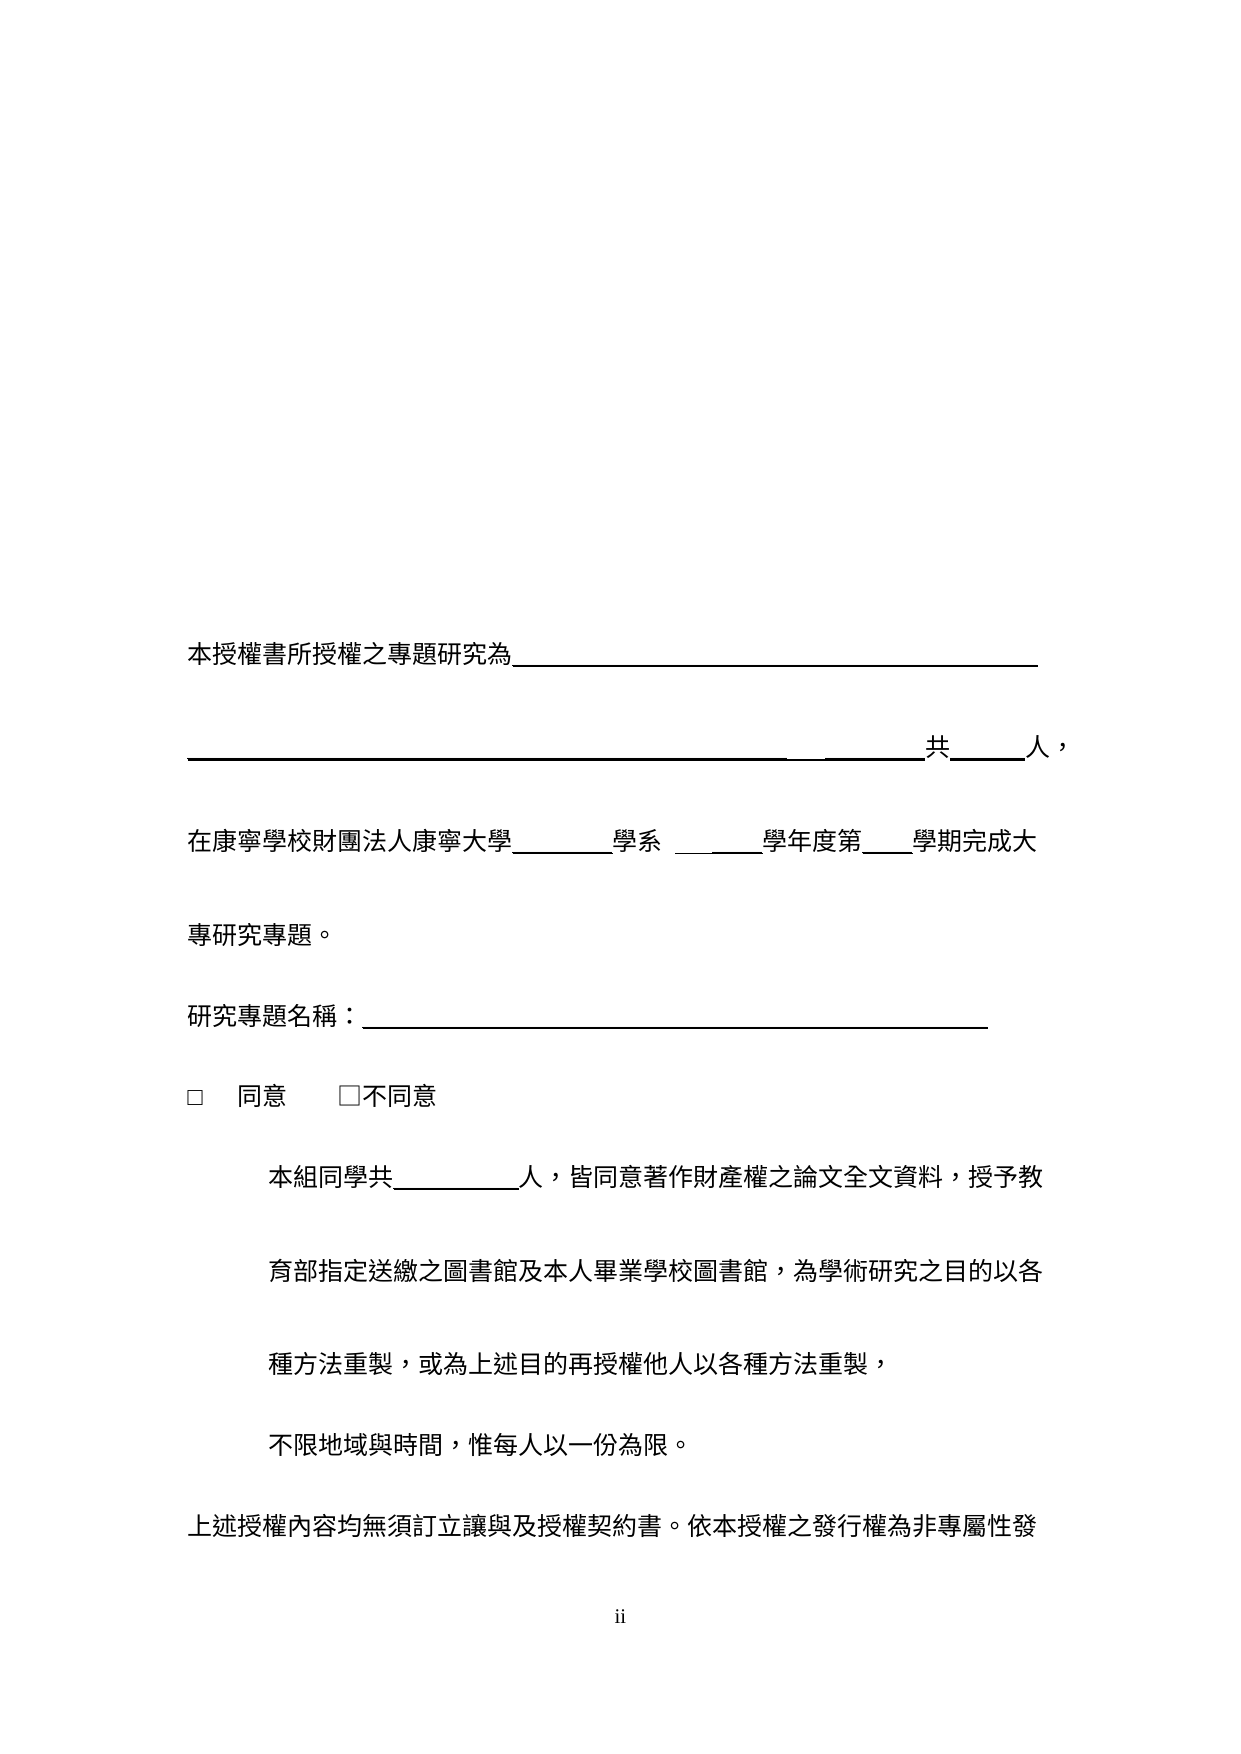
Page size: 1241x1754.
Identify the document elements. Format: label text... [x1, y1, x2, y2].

text 不限地域與時間，惟每人以一份為限。 [268, 1402, 1059, 1464]
text 本授權書所授權之專題研究為＿＿＿＿＿＿＿＿＿＿＿＿＿＿＿＿＿＿＿＿＿＿＿＿＿＿＿＿＿＿＿＿＿＿＿＿＿＿＿＿＿＿＿＿＿ ＿＿＿＿共＿＿＿人，在康寧學校財團法人康寧大學＿＿＿＿學系 ＿＿學年度第＿＿學期完成大專研究專題。 [187, 611, 1057, 954]
text 上述授權內容均無須訂立讓與及授權契約書。依本授權之發行權為非專屬性發 [187, 1482, 1059, 1545]
text 本組同學共＿＿＿＿＿人，皆同意著作財產權之論文全文資料，授予教育部指定送繳之圖書館及本人畢業學校圖書館，為學術研究之目的以各種方法重製，或為上述目的再授權他人以各種方法重製， [268, 1134, 1059, 1384]
text 研究專題名稱：＿＿＿＿＿＿＿＿＿＿＿＿＿＿＿＿＿＿＿＿＿＿＿＿＿ [187, 972, 1125, 1035]
list 同意 □不同意 [187, 1053, 1125, 1116]
